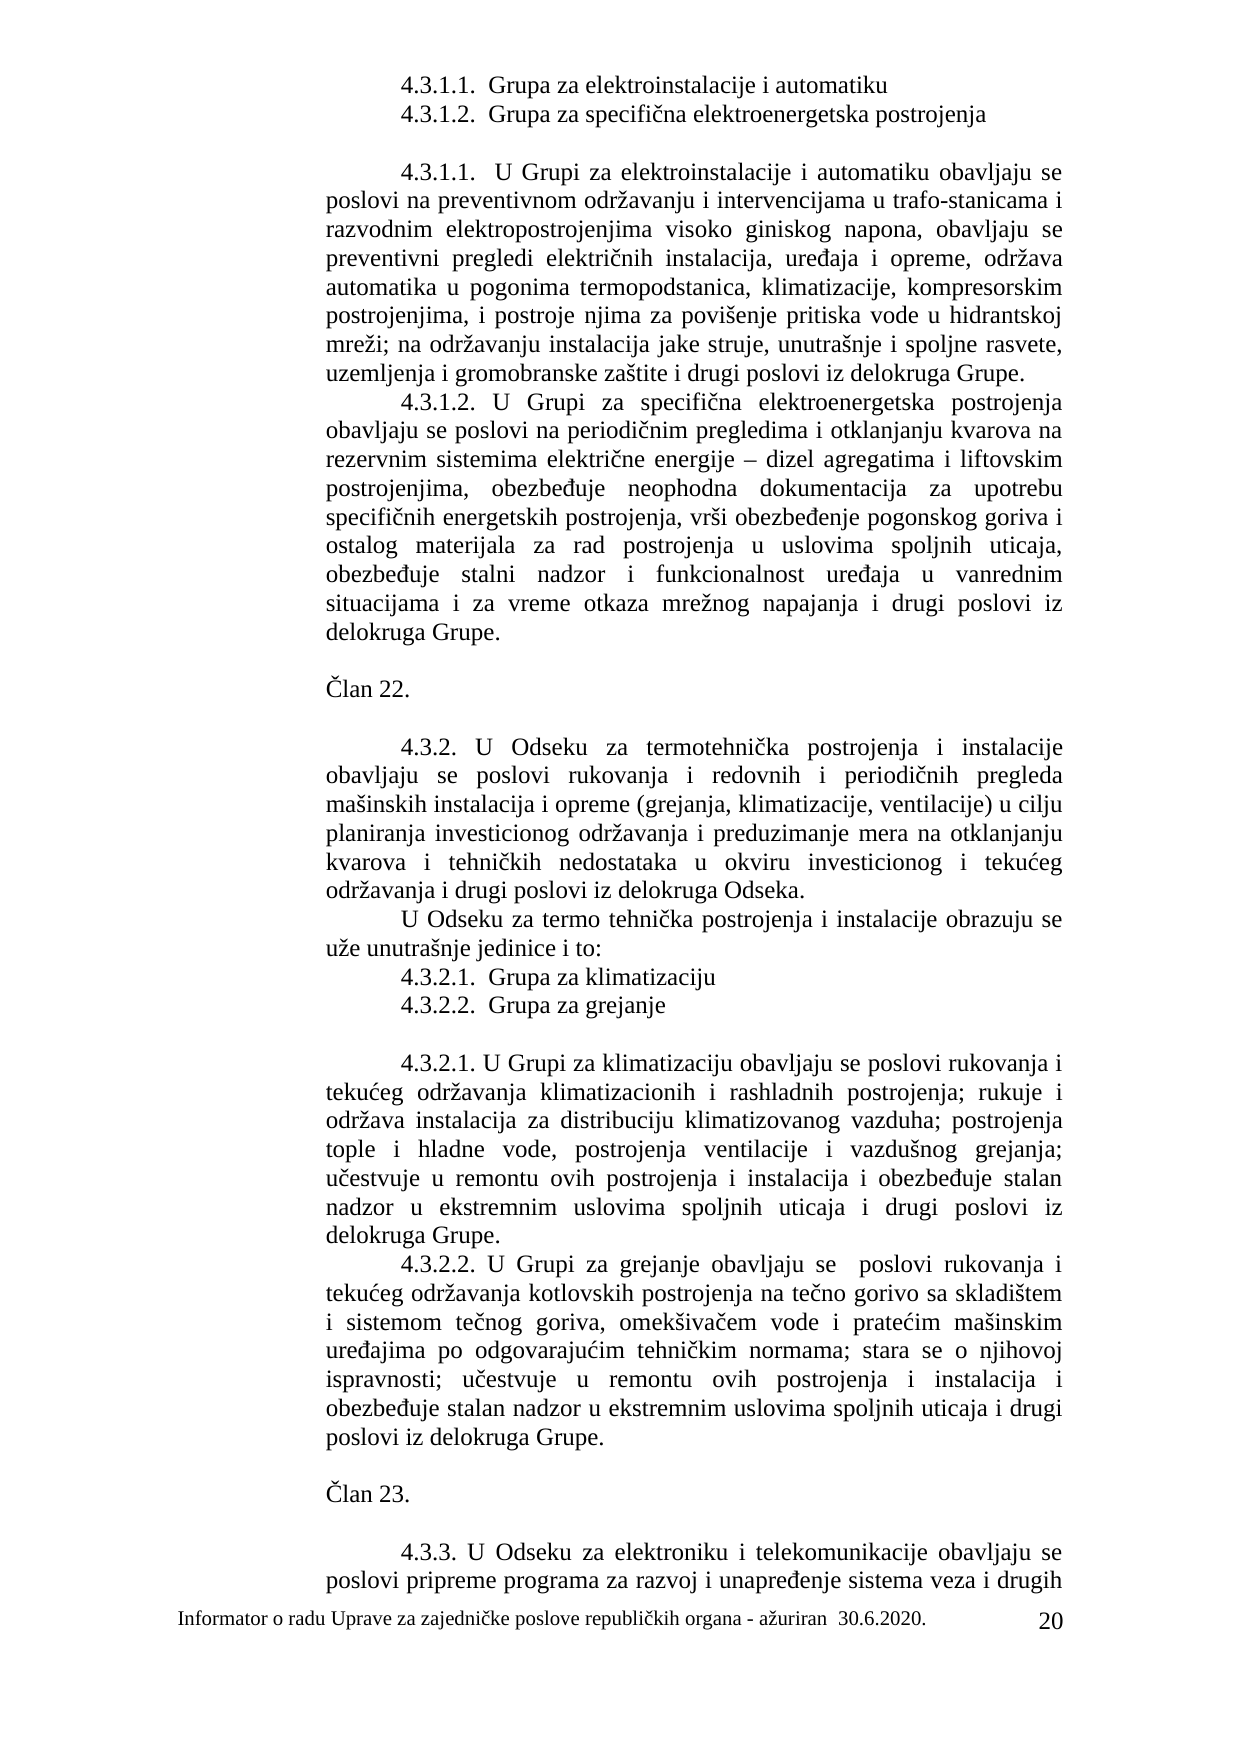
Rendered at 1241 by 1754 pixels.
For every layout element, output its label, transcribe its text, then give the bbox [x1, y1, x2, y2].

text 4.3.3. U Odseku za elektroniku i telekomunikacije obavljaju se poslovi pripreme programa za razvoj i unapređenje sistema veza i drugih [326, 1537, 1063, 1594]
text 4.3.1.1. U Grupi za elektroinstalacije i automatiku obavljaju se poslovi na preventivnom održavanju i intervencijama u trafo-stanicama i razvodnim elektropostrojenjima visoko giniskog napona, obavljaju se preventivni pregledi električnih instalacija, uređaja i opreme, održava automatika u pogonima termopodstanica, klimatizacije, kompresorskim postrojenjima, i postroje njima za povišenje pritiska vode u hidrantskoj mreži; na održavanju instalacija jake struje, unutrašnje i spoljne rasvete, uzemljenja i gromobranske zaštite i drugi poslovi iz delokruga Grupe. [326, 157, 1063, 387]
text U Odseku za termo tehnička postrojenja i instalacije obrazuju se uže unutrašnje jedinice i to: [326, 904, 1063, 962]
text 4.3.1.2. U Grupi za specifična elektroenergetska postrojenja obavljaju se poslovi na periodičnim pregledima i otklanjanju kvarova na rezervnim sistemima električne energije – dizel agregatima i liftovskim postrojenjima, obezbeđuje neophodna dokumentacija za upotrebu specifičnih energetskih postrojenja, vrši obezbeđenje pogonskog goriva i ostalog materijala za rad postrojenja u uslovima spoljnih uticaja, obezbeđuje stalni nadzor i funkcionalnost uređaja u vanrednim situacijama i za vreme otkaza mrežnog napajanja i drugi poslovi iz delokruga Grupe. [326, 387, 1063, 645]
text 4.3.2.2. U Grupi za grejanje obavljaju se poslovi rukovanja i tekućeg održavanja kotlovskih postrojenja na tečno gorivo sa skladištem i sistemom tečnog goriva, omekšivačem vode i pratećim mašinskim uređajima po odgovarajućim tehničkim normama; stara se o njihovoj ispravnosti; učestvuje u remontu ovih postrojenja i instalacija i obezbeđuje stalan nadzor u ekstremnim uslovima spoljnih uticaja i drugi poslovi iz delokruga Grupe. [326, 1249, 1063, 1450]
text 4.3.2.1. U Grupi za klimatizaciju obavljaju se poslovi rukovanja i tekućeg održavanja klimatizacionih i rashladnih postrojenja; rukuje i održava instalacija za distribuciju klimatizovanog vazduha; postrojenja tople i hladne vode, postrojenja ventilacije i vazdušnog grejanja; učestvuje u remontu ovih postrojenja i instalacija i obezbeđuje stalan nadzor u ekstremnim uslovima spoljnih uticaja i drugi poslovi iz delokruga Grupe. [326, 1048, 1063, 1249]
text 4.3.2.1. Grupa za klimatizaciju [326, 962, 1063, 990]
text Član 23. [326, 1479, 1063, 1508]
text 4.3.1.1. Grupa za elektroinstalacije i automatiku [326, 70, 1063, 99]
text Član 22. [326, 674, 1063, 703]
text 4.3.1.2. Grupa za specifična elektroenergetska postrojenja [326, 99, 1063, 128]
text 4.3.2.2. Grupa za grejanje [326, 990, 1063, 1019]
text 4.3.2. U Odseku za termotehnička postrojenja i instalacije obavljaju se poslovi rukovanja i redovnih i periodičnih pregleda mašinskih instalacija i opreme (grejanja, klimatizacije, ventilacije) u cilju planiranja investicionog održavanja i preduzimanje mera na otklanjanju kvarova i tehničkih nedostataka u okviru investicionog i tekućeg održavanja i drugi poslovi iz delokruga Odseka. [326, 732, 1063, 904]
